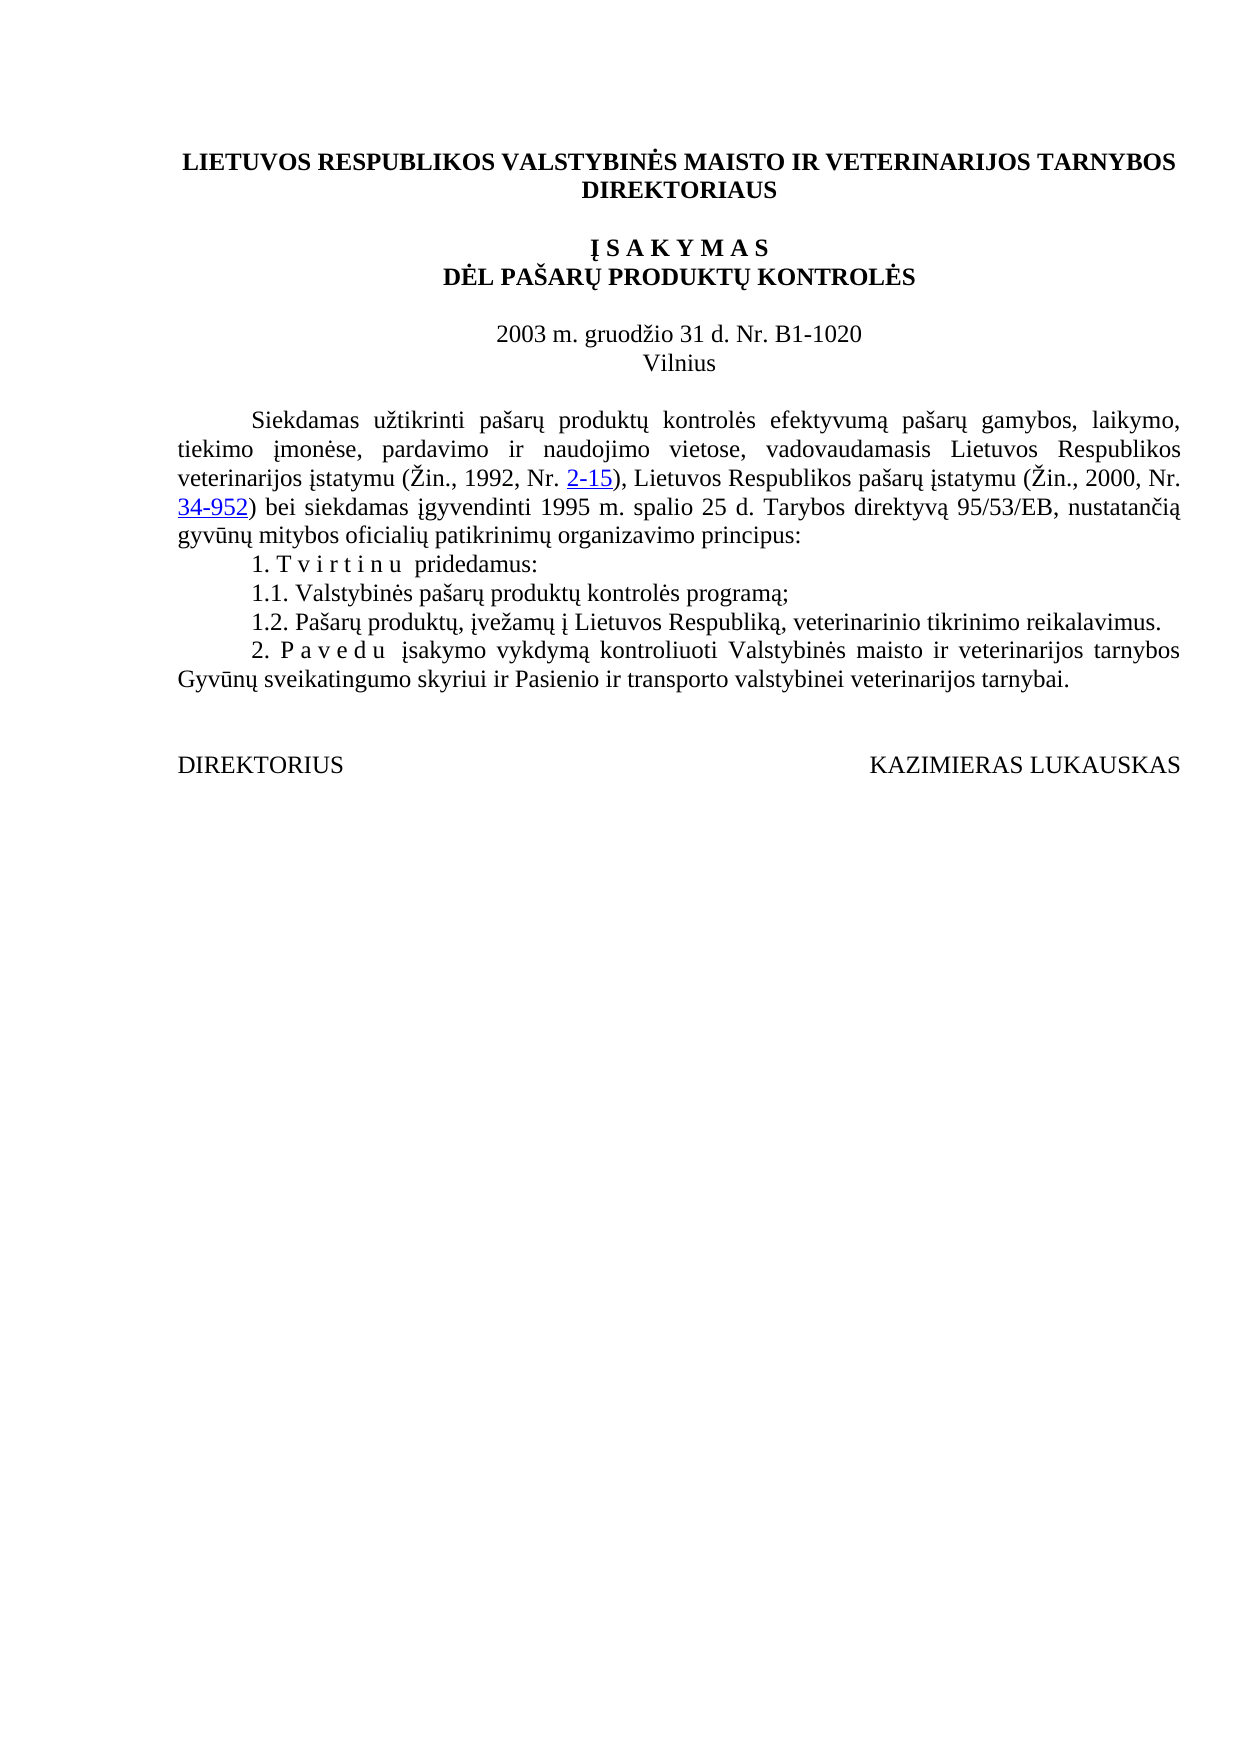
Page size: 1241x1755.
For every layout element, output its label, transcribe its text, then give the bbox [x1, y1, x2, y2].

text LIETUVOS RESPUBLIKOS VALSTYBINĖS MAISTO IR VETERINARIJOS TARNYBOS DIREKTORIAUS [177, 147, 1181, 204]
text 1. Tvirtinu pridedamus: [177, 549, 1181, 578]
text 2. Pavedu įsakymo vykdymą kontroliuoti Valstybinės maisto ir veterinarijos tarnybos Gyvūnų sveikatingumo skyriui ir Pasienio ir transporto valstybinei veterinarijos tarnybai. [177, 636, 1181, 693]
text 1.1. Valstybinės pašarų produktų kontrolės programą; [177, 578, 1181, 607]
text 1.2. Pašarų produktų, įvežamų į Lietuvos Respubliką, veterinarinio tikrinimo reikalavimus. [177, 607, 1181, 636]
text Vilnius [177, 348, 1181, 377]
text DĖL PAŠARŲ PRODUKTŲ KONTROLĖS [177, 262, 1181, 291]
text DIREKTORIUS KAZIMIERAS LUKAUSKAS [177, 751, 1181, 779]
text Siekdamas užtikrinti pašarų produktų kontrolės efektyvumą pašarų gamybos, laikymo, tiekimo įmonėse, pardavimo ir naudojimo vietose, vadovaudamasis Lietuvos Respublikos veterinarijos įstatymu (Žin., 1992, Nr. 2-15), Lietuvos Respublikos pašarų įstatymu (Žin., 2000, Nr. 34-952) bei siekdamas įgyvendinti 1995 m. spalio 25 d. Tarybos direktyvą 95/53/EB, nustatančią gyvūnų mitybos oficialių patikrinimų organizavimo principus: [177, 406, 1181, 549]
text 2003 m. gruodžio 31 d. Nr. B1-1020 [177, 319, 1181, 348]
text Į S A K Y M A S [177, 233, 1181, 262]
